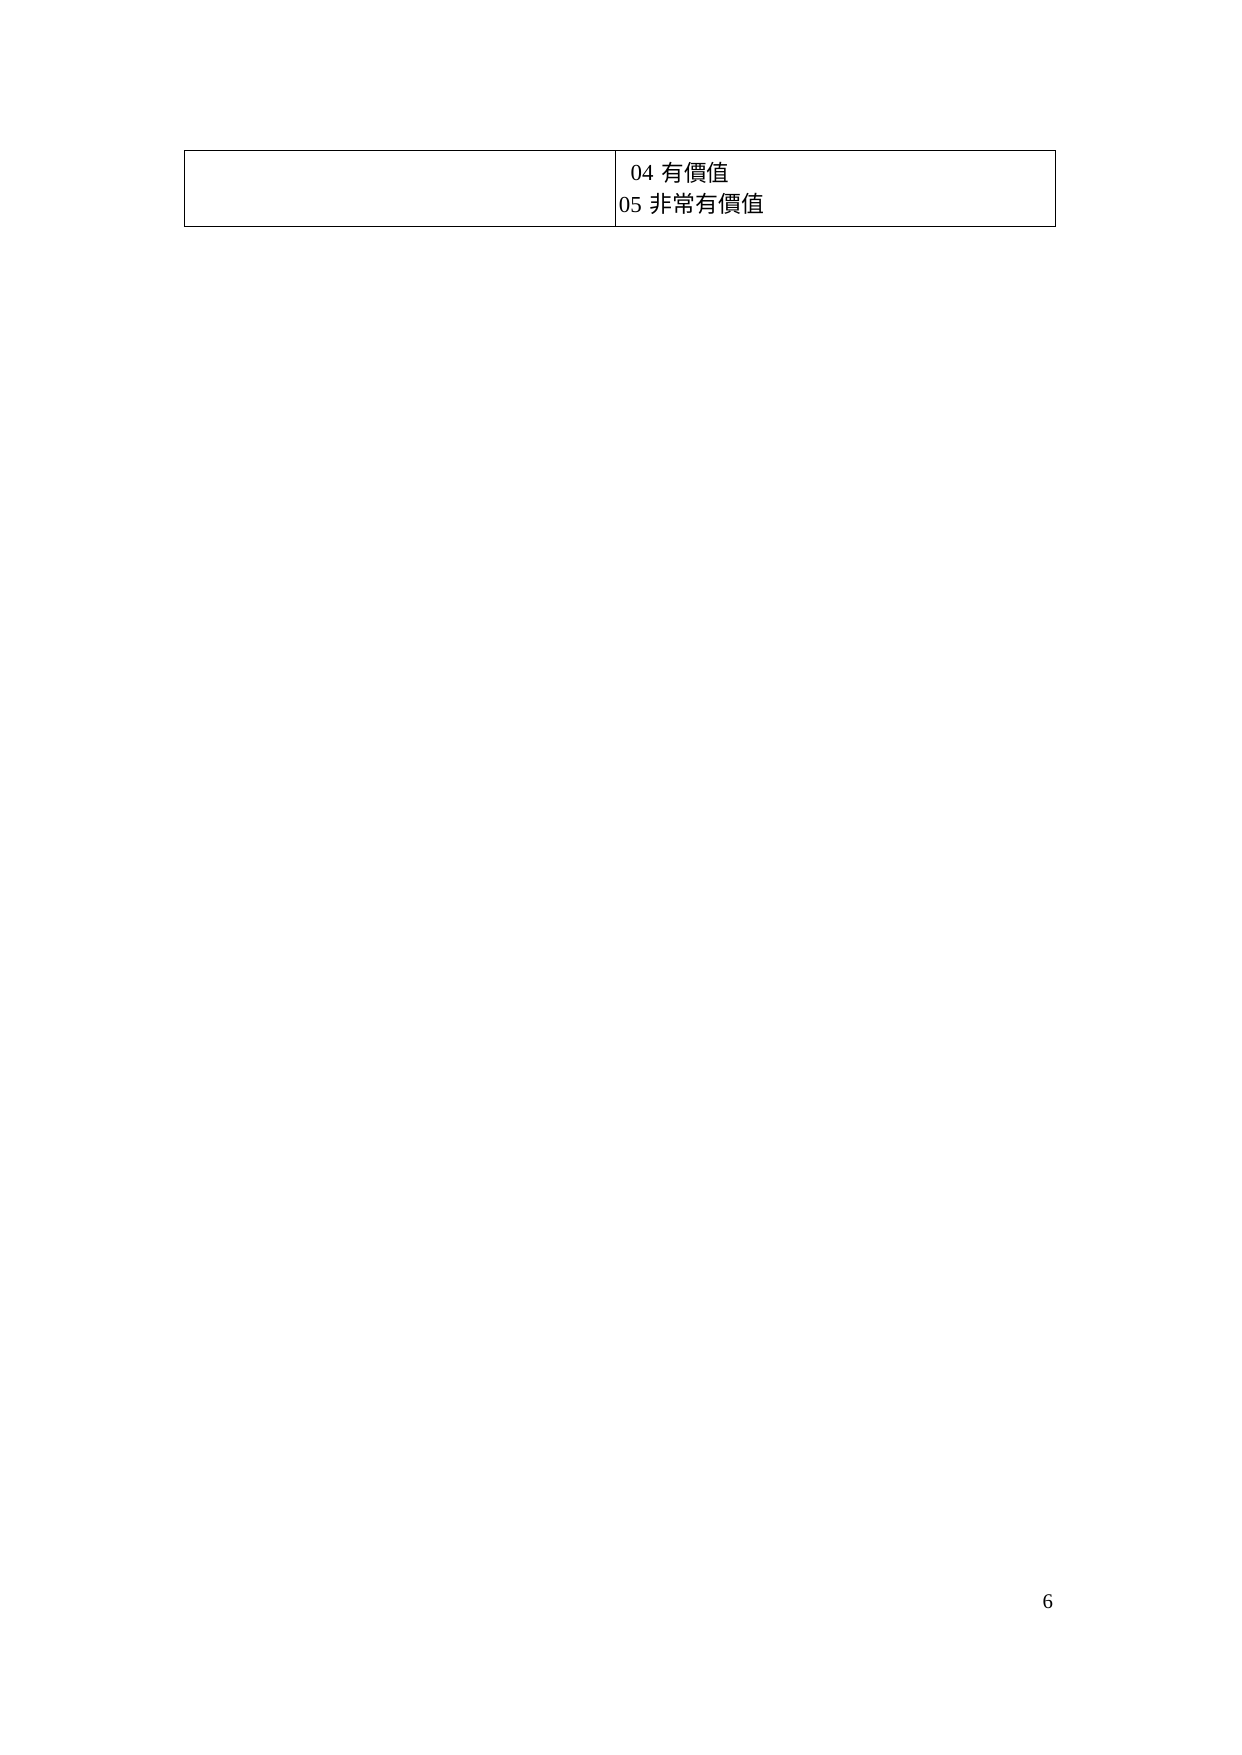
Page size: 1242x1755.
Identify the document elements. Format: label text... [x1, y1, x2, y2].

text [1056, 186, 1069, 219]
text 04 有價值 [616, 151, 745, 186]
text 05 非常有價值 [618, 186, 1055, 219]
